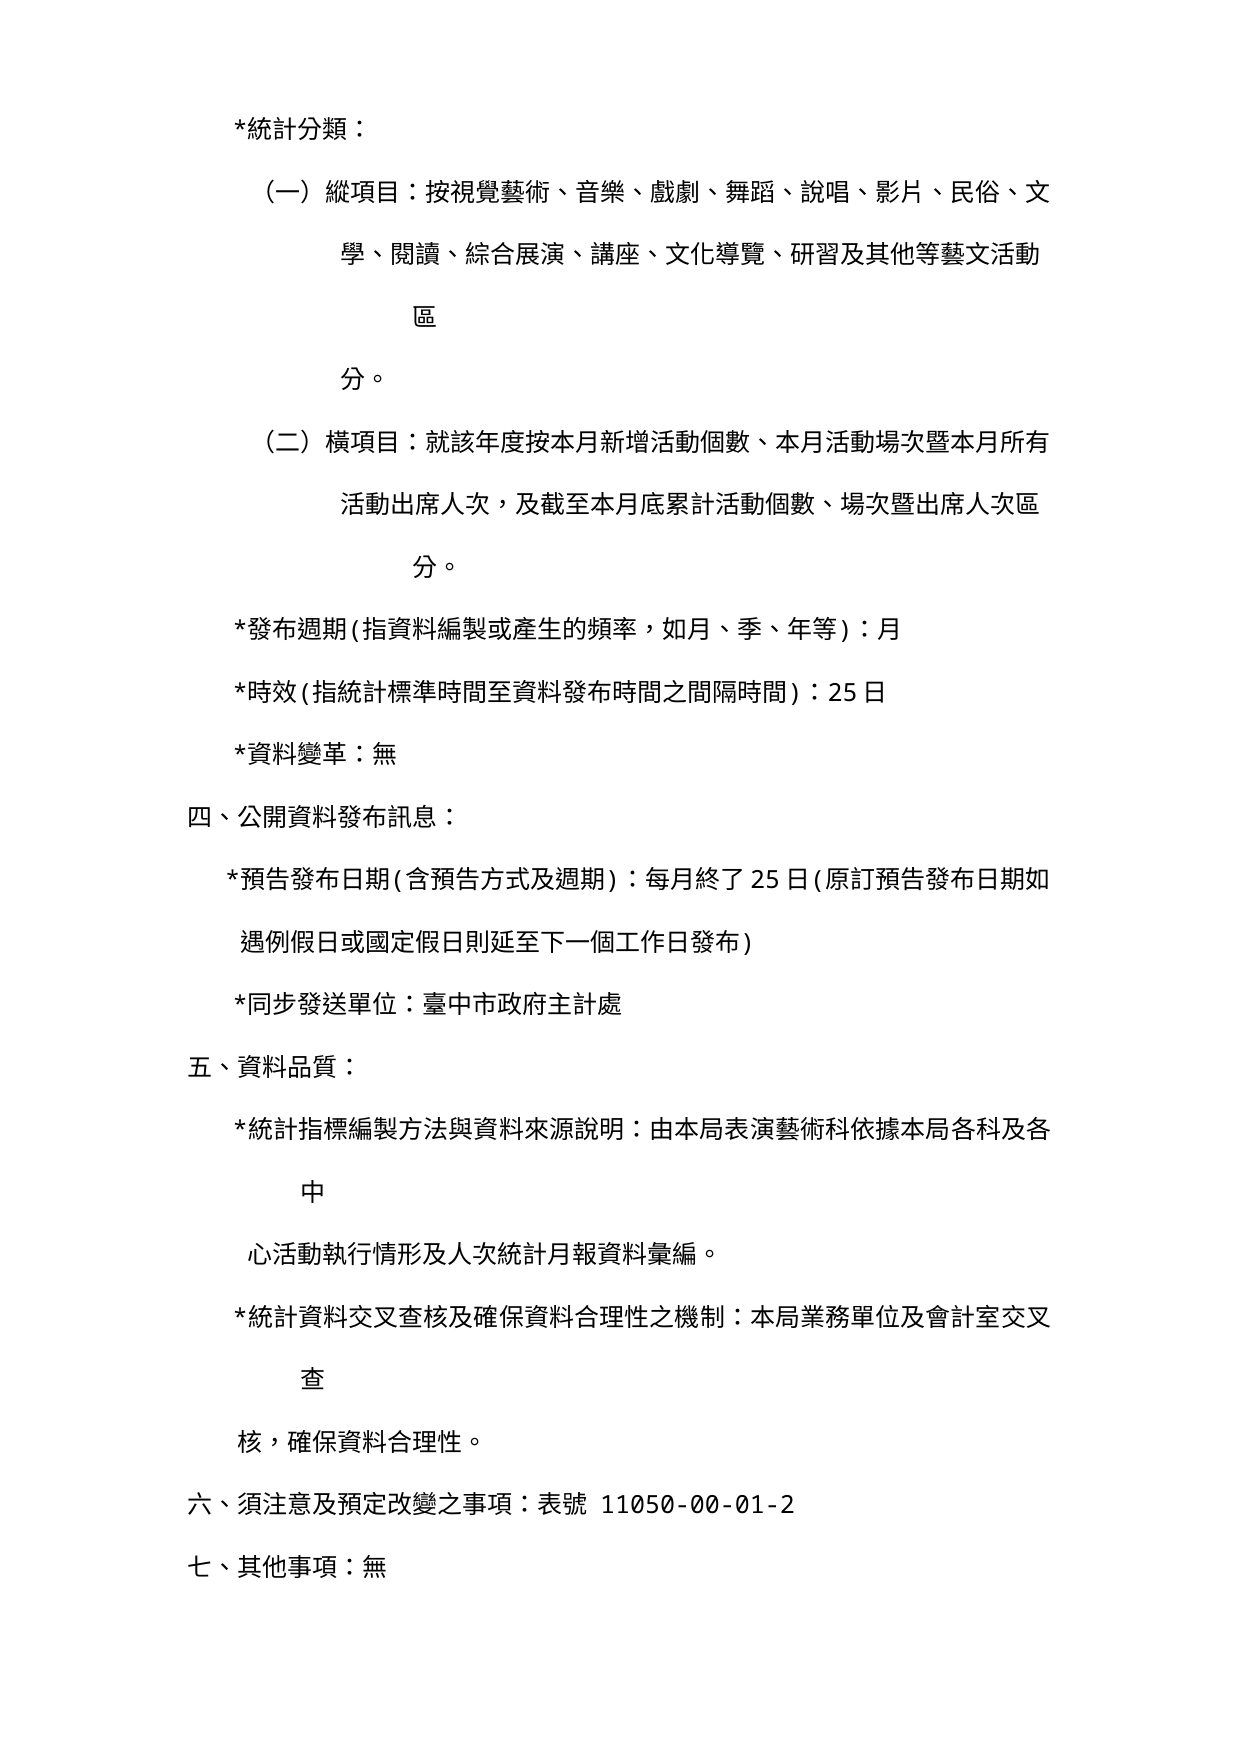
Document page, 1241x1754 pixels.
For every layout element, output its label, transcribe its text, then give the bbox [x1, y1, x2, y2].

text 心活動執行情形及人次統計月報資料彙編。 [187, 1211, 1053, 1274]
text *時效(指統計標準時間至資料發布時間之間隔時間)：25日 [187, 649, 1053, 711]
text *統計指標編製方法與資料來源說明：由本局表演藝術科依據本局各科及各中 [187, 1086, 1053, 1211]
text *預告發布日期(含預告方式及週期)：每月終了25日(原訂預告發布日期如 [187, 836, 1053, 899]
text 七、其他事項：無 [187, 1524, 1053, 1586]
text 活動出席人次，及截至本月底累計活動個數、場次暨出席人次區分。 [250, 461, 1053, 586]
text *同步發送單位：臺中市政府主計處 [187, 961, 1053, 1024]
text *統計分類： [187, 86, 1238, 149]
text 分。 [250, 336, 1053, 399]
text （一）縱項目：按視覺藝術、音樂、戲劇、舞蹈、說唱、影片、民俗、文 [250, 149, 1053, 211]
text *統計資料交叉查核及確保資料合理性之機制：本局業務單位及會計室交叉查 [187, 1274, 1053, 1399]
text 四、公開資料發布訊息： [187, 774, 1053, 836]
text （二）橫項目：就該年度按本月新增活動個數、本月活動場次暨本月所有 [250, 399, 1053, 461]
text *資料變革：無 [187, 711, 1053, 774]
text 六、須注意及預定改變之事項：表號 11050-00-01-2 [187, 1461, 1053, 1524]
text 學、閱讀、綜合展演、講座、文化導覽、研習及其他等藝文活動區 [250, 211, 1053, 336]
text *發布週期(指資料編製或產生的頻率，如月、季、年等)：月 [187, 586, 1053, 649]
text 五、資料品質： [187, 1024, 1053, 1086]
text 核，確保資料合理性。 [237, 1399, 1053, 1461]
text 遇例假日或國定假日則延至下一個工作日發布) [187, 899, 1053, 961]
